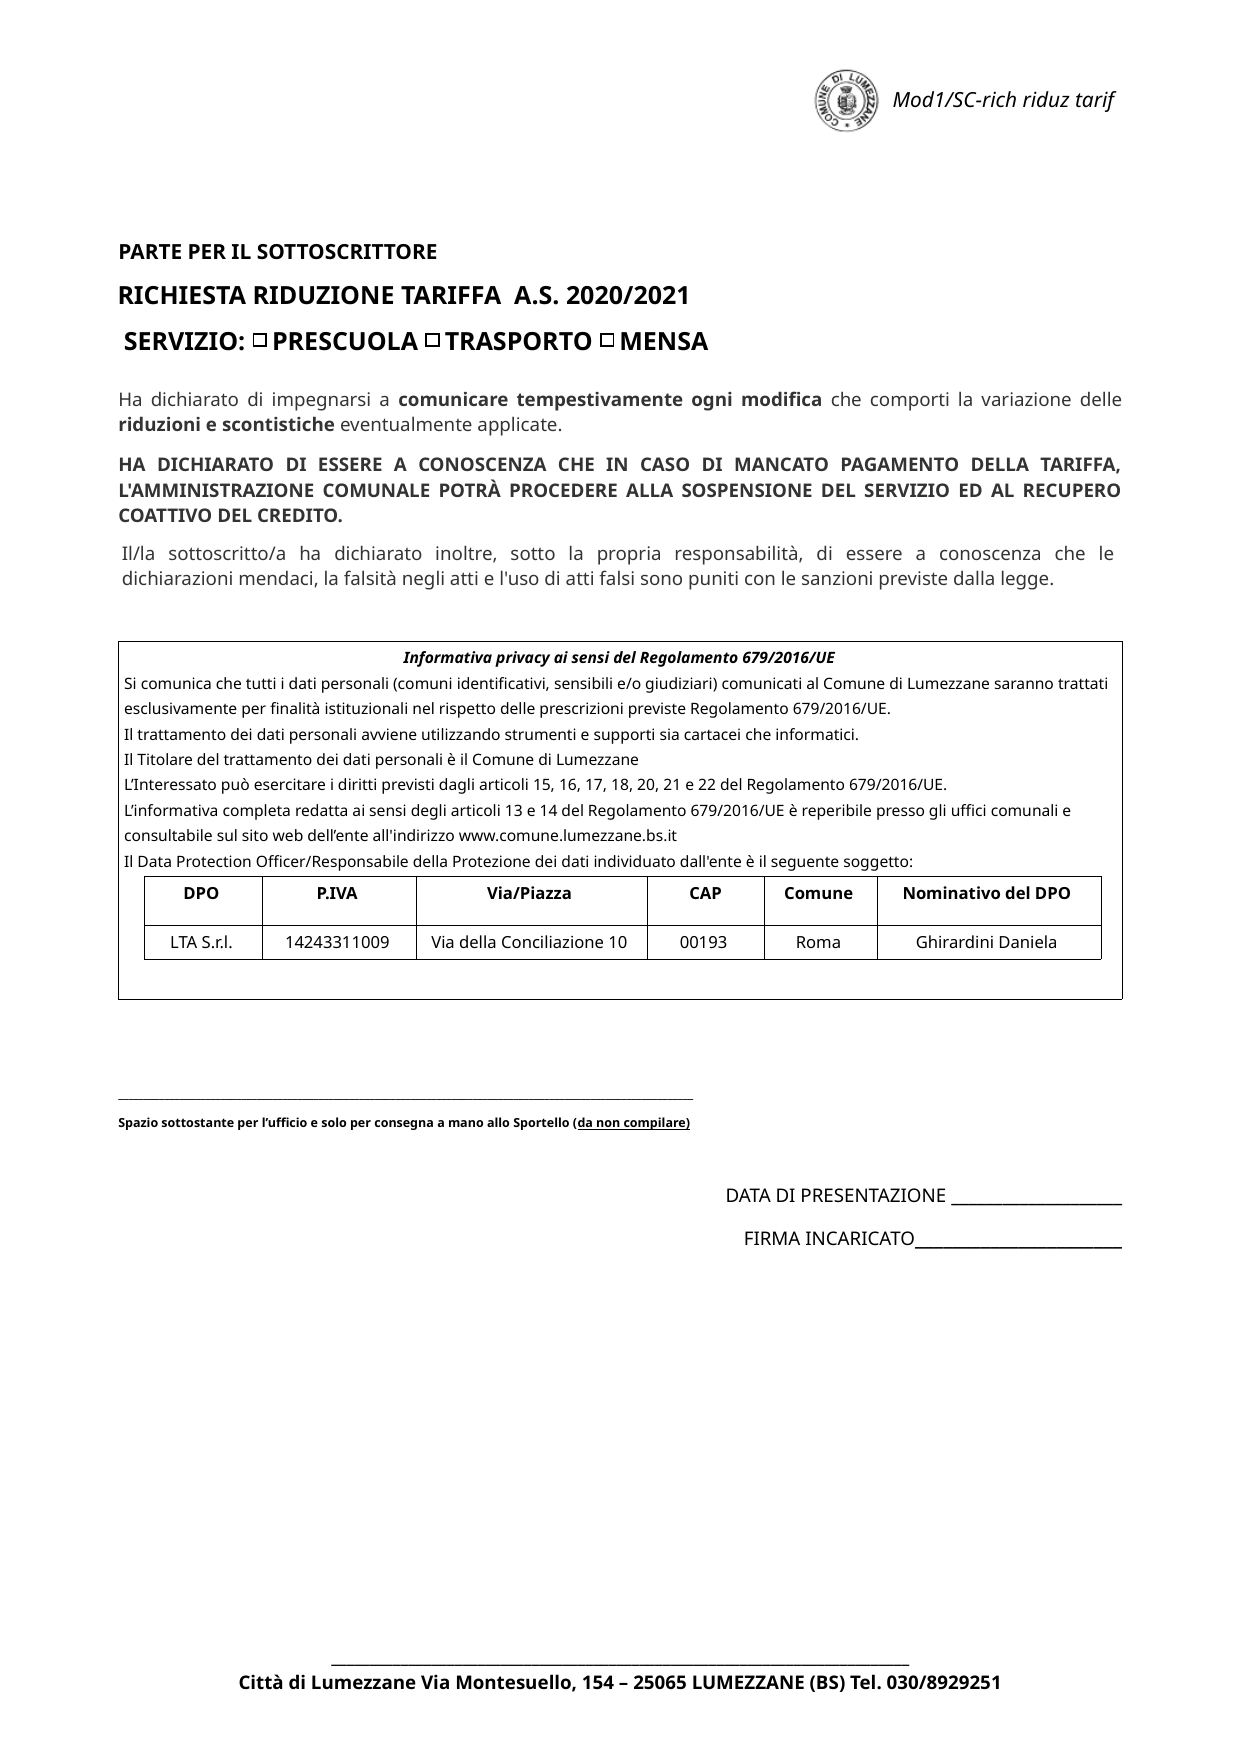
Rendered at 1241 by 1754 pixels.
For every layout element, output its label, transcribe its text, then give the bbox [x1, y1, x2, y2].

table_cell LTA S.r.l. [145, 926, 262, 959]
text DATA DI PRESENTAZIONE ____________________ [118, 1181, 1122, 1209]
text FIRMA INCARICATO______________________ [118, 1221, 1122, 1252]
table_header Via/Piazza [417, 877, 647, 924]
picture [811, 65, 881, 135]
table_header Nominativo del DPO [878, 877, 1101, 924]
table_cell 00193 [648, 926, 764, 959]
table_header Informativa privacy ai sensi del Regolamento 679/2016/UE Si comunica che tutti i dati personali (comuni identificativi, sensibili e/o giudiziari) comunicati al Comune di Lumezzane saranno trattati esclusivamente per finalità istituzionali nel rispetto delle prescrizioni previste Regolamento 679/2016/UE. Il trattamento dei dati personali avviene utilizzando strumenti e supporti sia cartacei che informatici. Il Titolare del trattamento dei dati personali è il Comune di Lumezzane L’Interessato può esercitare i diritti previsti dagli articoli 15, 16, 17, 18, 20, 21 e 22 del Regolamento 679/2016/UE. L’informativa completa redatta ai sensi degli articoli 13 e 14 del Regolamento 679/2016/UE è reperibile presso gli uffici comunali e consultabile sul sito web dell’ente all'indirizzo www.comune.lumezzane.bs.it Il Data Protection Officer/Responsabile della Protezione dei dati individuato dall'ente è il seguente soggetto: [119, 642, 1122, 999]
table_cell Ghirardini Daniela [878, 926, 1101, 959]
table_header DPO [145, 877, 262, 924]
text Ha dichiarato di impegnarsi a comunicare tempestivamente ogni modifica che comporti la variazione delle riduzioni e scontistiche eventualmente applicate. [118, 386, 1122, 437]
table_header Comune [765, 877, 877, 924]
table_cell Roma [765, 926, 877, 959]
text SERVIZIO: PRESCUOLA TRASPORTO MENSA [117, 323, 1116, 357]
text RICHIESTA RIDUZIONE TARIFFA A.S. 2020/2021 [117, 277, 1116, 311]
text HA DichiaraTO DI ESSERE A CONOSCENZA che in caso di mancato pagamento della tariffa, l'Amministrazione comunale potrà procedere alla sospensione del servizio ed al recupero coattivo del credito. [118, 451, 1122, 528]
text ________________________________________________________________________________________________________________ [118, 1086, 1122, 1103]
table_cell 14243311009 [263, 926, 416, 959]
text Il/la sottoscritto/a ha dichiarato inoltre, sotto la propria responsabilità, di essere a conoscenza che le dichiarazioni mendaci, la falsità negli atti e l'uso di atti falsi sono puniti con le sanzioni previste dalla legge. [122, 540, 1115, 591]
table_header CAP [648, 877, 764, 924]
table_header P.IVA [263, 877, 416, 924]
table_cell Via della Conciliazione 10 [417, 926, 647, 959]
text PARTE PER IL SOTTOSCRITTORE [118, 237, 1122, 266]
text Spazio sottostante per l’ufficio e solo per consegna a mano allo Sportello (da non compilare) [118, 1114, 1122, 1131]
